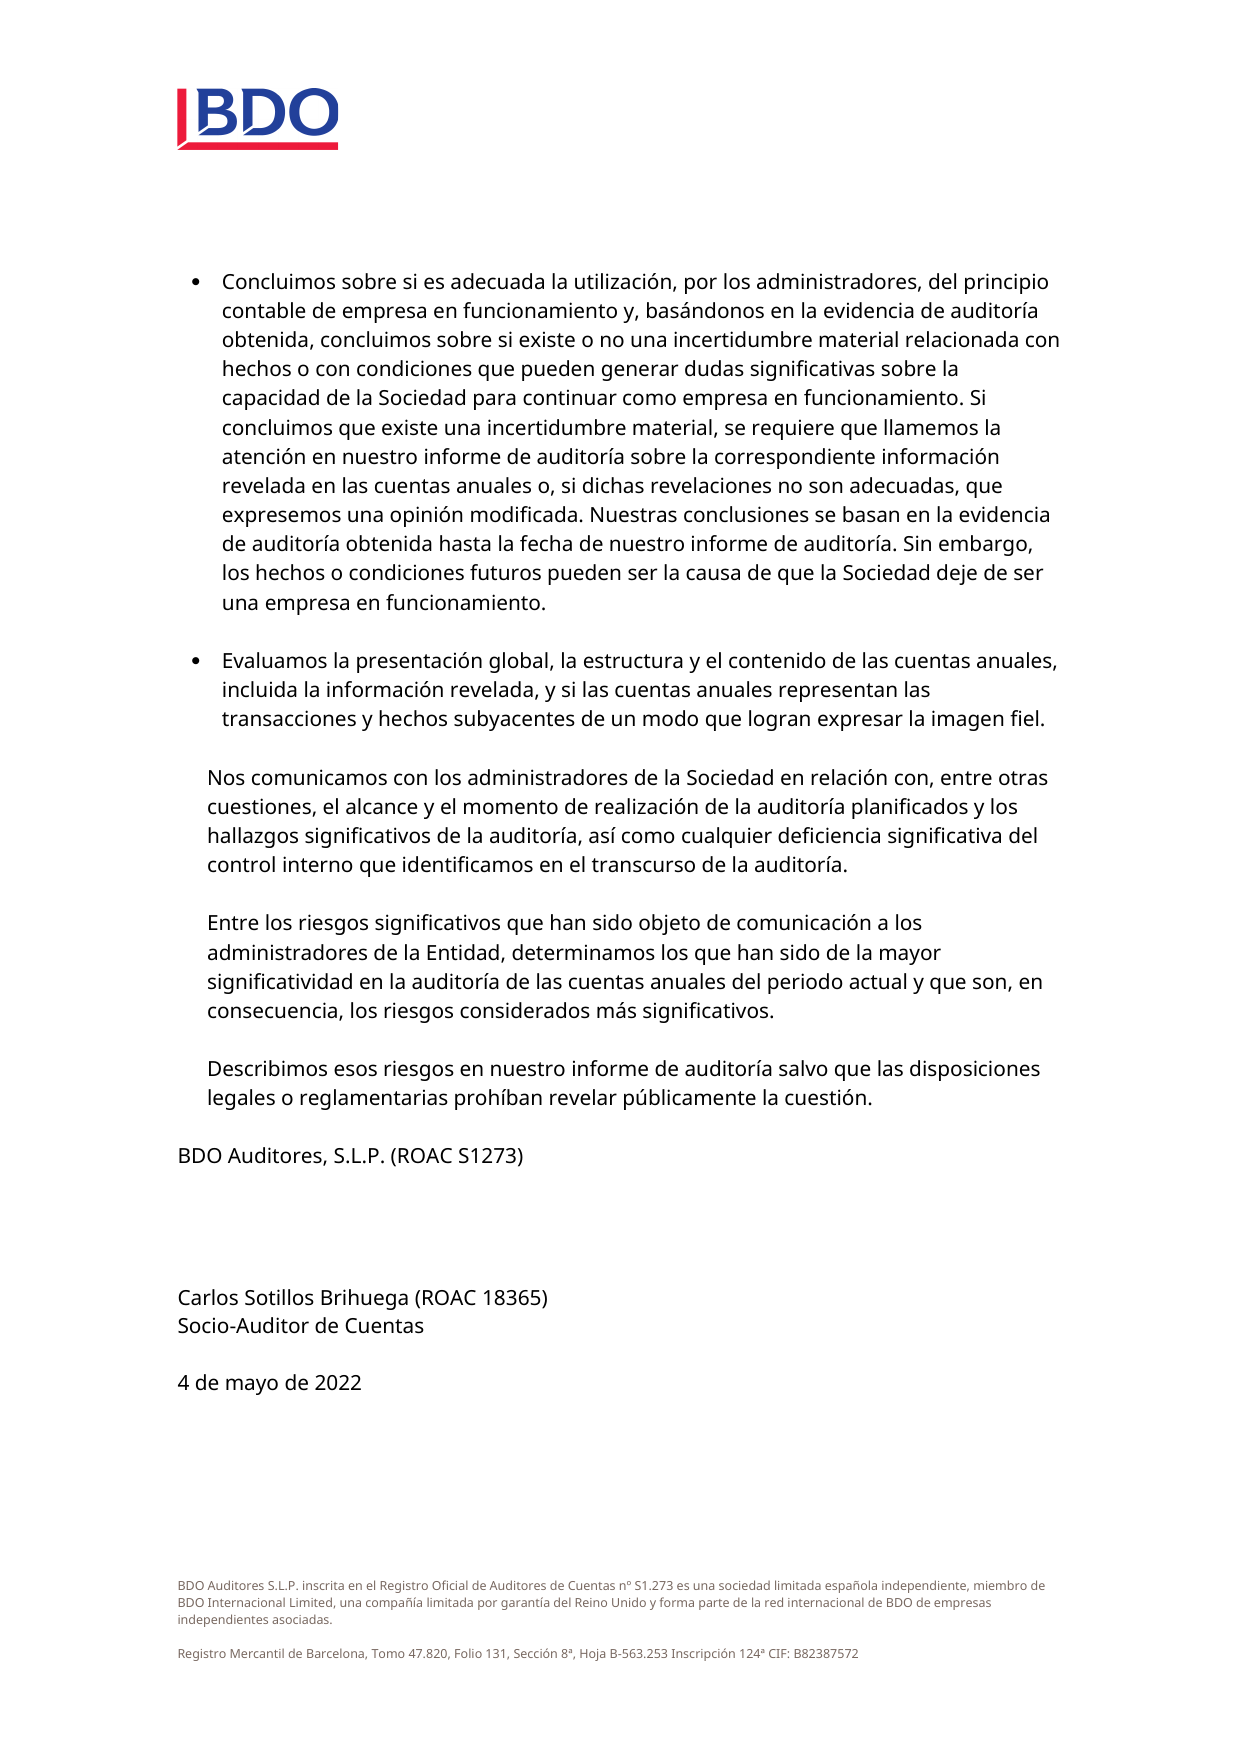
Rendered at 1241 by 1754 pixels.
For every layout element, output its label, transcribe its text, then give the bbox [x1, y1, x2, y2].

text Entre los riesgos significativos que han sido objeto de comunicación a los administradores de la Entidad, determinamos los que han sido de la mayor significatividad en la auditoría de las cuentas anuales del periodo actual y que son, en consecuencia, los riesgos considerados más significativos. [207, 907, 1063, 1024]
text Nos comunicamos con los administradores de la Sociedad en relación con, entre otras cuestiones, el alcance y el momento de realización de la auditoría planificados y los hallazgos significativos de la auditoría, así como cualquier deficiencia significativa del control interno que identificamos en el transcurso de la auditoría. [207, 762, 1063, 878]
text 4 de mayo de 2022 [177, 1368, 1063, 1397]
text Socio-Auditor de Cuentas [177, 1311, 1063, 1340]
list Concluimos sobre si es adecuada la utilización, por los administradores, del principio contable de empresa en funcionamiento y, basándonos en la evidencia de auditoría obtenida, concluimos sobre si existe o no una incertidumbre material relacionada con hechos o con condiciones que pueden generar dudas significativas sobre la capacidad de la Sociedad para continuar como empresa en funcionamiento. Si concluimos que existe una incertidumbre material, se requiere que llamemos la atención en nuestro informe de auditoría sobre la correspondiente información revelada en las cuentas anuales o, si dichas revelaciones no son adecuadas, que expresemos una opinión modificada. Nuestras conclusiones se basan en la evidencia de auditoría obtenida hasta la fecha de nuestro informe de auditoría. Sin embargo, los hechos o condiciones futuros pueden ser la causa de que la Sociedad deje de ser una empresa en funcionamiento. [192, 266, 1063, 616]
text Carlos Sotillos Brihuega (ROAC 18365) [177, 1283, 1063, 1311]
list Evaluamos la presentación global, la estructura y el contenido de las cuentas anuales, incluida la información revelada, y si las cuentas anuales representan las transacciones y hechos subyacentes de un modo que logran expresar la imagen fiel. [192, 645, 1063, 732]
text BDO Auditores, S.L.P. (ROAC S1273) [177, 1140, 1063, 1169]
text Describimos esos riesgos en nuestro informe de auditoría salvo que las disposiciones legales o reglamentarias prohíban revelar públicamente la cuestión. [207, 1053, 1063, 1112]
